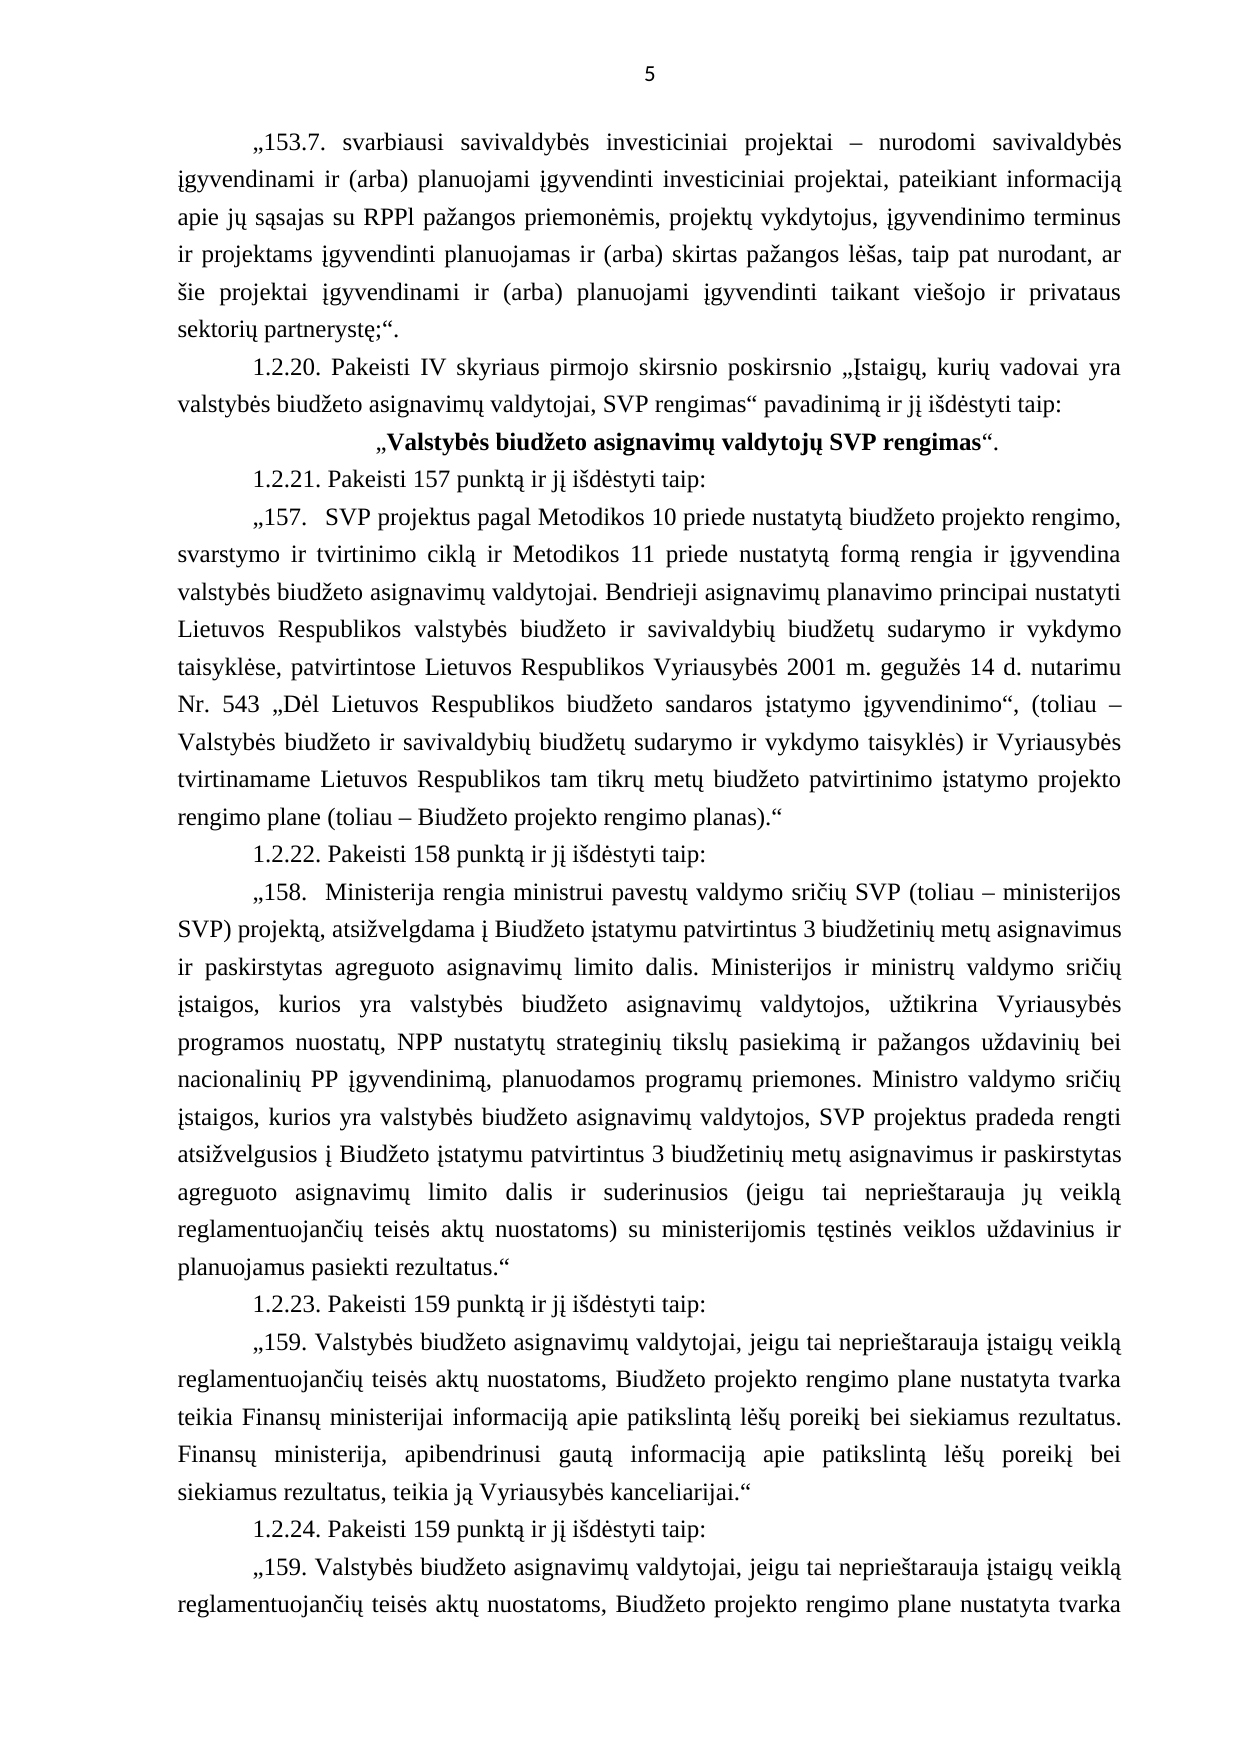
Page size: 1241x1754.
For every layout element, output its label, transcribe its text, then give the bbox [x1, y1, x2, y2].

text „158. Ministerija rengia ministrui pavestų valdymo sričių SVP (toliau – ministerijos SVP) projektą, atsižvelgdama į Biudžeto įstatymu patvirtintus 3 biudžetinių metų asignavimus ir paskirstytas agreguoto asignavimų limito dalis. Ministerijos ir ministrų valdymo sričių įstaigos, kurios yra valstybės biudžeto asignavimų valdytojos, užtikrina Vyriausybės programos nuostatų, NPP nustatytų strateginių tikslų pasiekimą ir pažangos uždavinių bei nacionalinių PP įgyvendinimą, planuodamos programų priemones. Ministro valdymo sričių įstaigos, kurios yra valstybės biudžeto asignavimų valdytojos, SVP projektus pradeda rengti atsižvelgusios į Biudžeto įstatymu patvirtintus 3 biudžetinių metų asignavimus ir paskirstytas agreguoto asignavimų limito dalis ir suderinusios (jeigu tai neprieštarauja jų veiklą reglamentuojančių teisės aktų nuostatoms) su ministerijomis tęstinės veiklos uždavinius ir planuojamus pasiekti rezultatus.“ [177, 868, 1122, 1281]
text „159. Valstybės biudžeto asignavimų valdytojai, jeigu tai neprieštarauja įstaigų veiklą reglamentuojančių teisės aktų nuostatoms, Biudžeto projekto rengimo plane nustatyta tvarka [177, 1543, 1122, 1618]
subtitle „Valstybės biudžeto asignavimų valdytojų SVP rengimas“. [177, 418, 1122, 456]
text 1.2.22. Pakeisti 158 punktą ir jį išdėstyti taip: [177, 831, 1122, 868]
text 1.2.21. Pakeisti 157 punktą ir jį išdėstyti taip: [177, 456, 1122, 493]
text 1.2.23. Pakeisti 159 punktą ir jį išdėstyti taip: [177, 1281, 1122, 1318]
text 1.2.20. Pakeisti IV skyriaus pirmojo skirsnio poskirsnio „Įstaigų, kurių vadovai yra valstybės biudžeto asignavimų valdytojai, SVP rengimas“ pavadinimą ir jį išdėstyti taip: [177, 343, 1122, 418]
text „153.7. svarbiausi savivaldybės investiciniai projektai – nurodomi savivaldybės įgyvendinami ir (arba) planuojami įgyvendinti investiciniai projektai, pateikiant informaciją apie jų sąsajas su RPPl pažangos priemonėmis, projektų vykdytojus, įgyvendinimo terminus ir projektams įgyvendinti planuojamas ir (arba) skirtas pažangos lėšas, taip pat nurodant, ar šie projektai įgyvendinami ir (arba) planuojami įgyvendinti taikant viešojo ir privataus sektorių partnerystę;“. [177, 118, 1122, 343]
text „157. SVP projektus pagal Metodikos 10 priede nustatytą biudžeto projekto rengimo, svarstymo ir tvirtinimo ciklą ir Metodikos 11 priede nustatytą formą rengia ir įgyvendina valstybės biudžeto asignavimų valdytojai. Bendrieji asignavimų planavimo principai nustatyti Lietuvos Respublikos valstybės biudžeto ir savivaldybių biudžetų sudarymo ir vykdymo taisyklėse, patvirtintose Lietuvos Respublikos Vyriausybės 2001 m. gegužės 14 d. nutarimu Nr. 543 „Dėl Lietuvos Respublikos biudžeto sandaros įstatymo įgyvendinimo“, (toliau – Valstybės biudžeto ir savivaldybių biudžetų sudarymo ir vykdymo taisyklės) ir Vyriausybės tvirtinamame Lietuvos Respublikos tam tikrų metų biudžeto patvirtinimo įstatymo projekto rengimo plane (toliau – Biudžeto projekto rengimo planas).“ [177, 493, 1122, 831]
text 1.2.24. Pakeisti 159 punktą ir jį išdėstyti taip: [177, 1506, 1122, 1543]
text „159. Valstybės biudžeto asignavimų valdytojai, jeigu tai neprieštarauja įstaigų veiklą reglamentuojančių teisės aktų nuostatoms, Biudžeto projekto rengimo plane nustatyta tvarka teikia Finansų ministerijai informaciją apie patikslintą lėšų poreikį bei siekiamus rezultatus. Finansų ministerija, apibendrinusi gautą informaciją apie patikslintą lėšų poreikį bei siekiamus rezultatus, teikia ją Vyriausybės kanceliarijai.“ [177, 1318, 1122, 1506]
